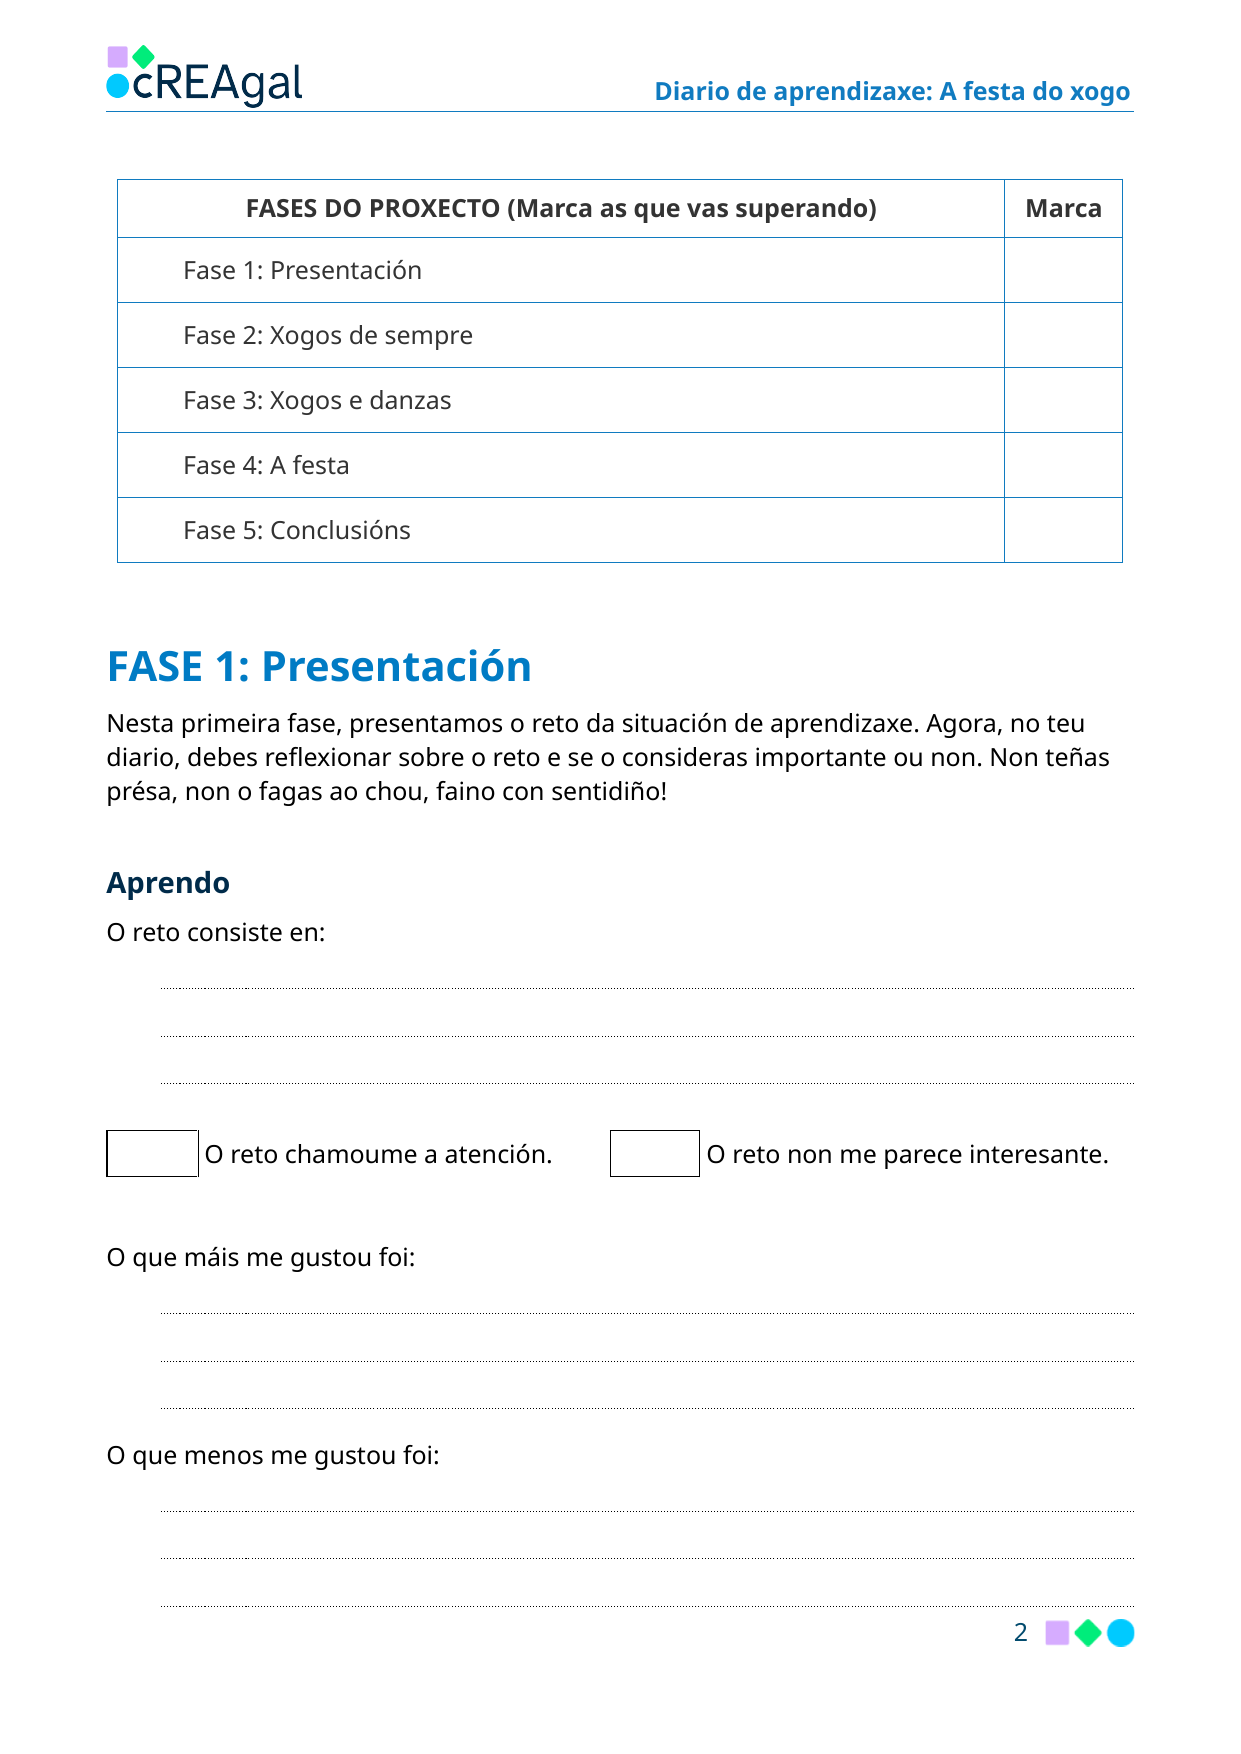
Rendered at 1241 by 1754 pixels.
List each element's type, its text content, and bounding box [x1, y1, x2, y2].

table_cell [1005, 498, 1122, 562]
table_cell [246, 990, 1134, 1037]
table_cell [1005, 433, 1122, 497]
table_header [246, 1279, 1134, 1314]
subtitle FASE 1: Presentación [106, 637, 1134, 693]
table_header O reto non me parece interesante. [700, 1130, 1134, 1177]
text O reto consiste en: [106, 915, 1134, 949]
picture [1125, 1619, 1135, 1630]
table_cell [160, 1559, 246, 1607]
table_cell [160, 990, 246, 1037]
picture [106, 45, 302, 108]
table_cell [160, 1037, 246, 1084]
picture [1124, 1636, 1135, 1647]
table_cell Fase 1: Presentación [118, 238, 1004, 302]
table_cell [160, 1315, 246, 1362]
table_header [160, 1279, 246, 1314]
table_header [160, 1477, 246, 1512]
table_header [108, 1131, 197, 1176]
table_cell Fase 5: Conclusións [118, 498, 1004, 562]
table_cell Fase 3: Xogos e danzas [118, 368, 1004, 432]
subtitle Aprendo [106, 863, 1134, 902]
table_cell [1005, 368, 1122, 432]
text O que máis me gustou foi: [106, 1240, 1134, 1274]
table_cell [1005, 303, 1122, 367]
text Nesta primeira fase, presentamos o reto da situación de aprendizaxe. Agora, no teu diario, debes reflexionar sobre o reto e se o consideras importante ou non. Non teñas présa, non o fagas ao chou, faino con sentidiño! [106, 706, 1134, 808]
table_cell [160, 1362, 246, 1409]
table_header [246, 1477, 1134, 1512]
table_header [246, 954, 1134, 989]
picture [1045, 1619, 1118, 1647]
table_header [160, 954, 246, 989]
table_cell Fase 4: A festa [118, 433, 1004, 497]
table_cell [246, 1037, 1134, 1084]
table_cell Fase 2: Xogos de sempre [118, 303, 1004, 367]
table_cell [246, 1362, 1134, 1409]
table_header Marca [1005, 180, 1122, 237]
table_cell [246, 1315, 1134, 1362]
table_header O reto chamoume a atención. [199, 1130, 610, 1177]
table_header [611, 1131, 699, 1176]
table_cell [160, 1512, 246, 1559]
text O que menos me gustou foi: [106, 1437, 1134, 1471]
table_cell [246, 1559, 1134, 1607]
table_cell [246, 1512, 1134, 1559]
table_cell [1005, 238, 1122, 302]
table_header FASES DO PROXECTO (Marca as que vas superando) [118, 180, 1004, 237]
